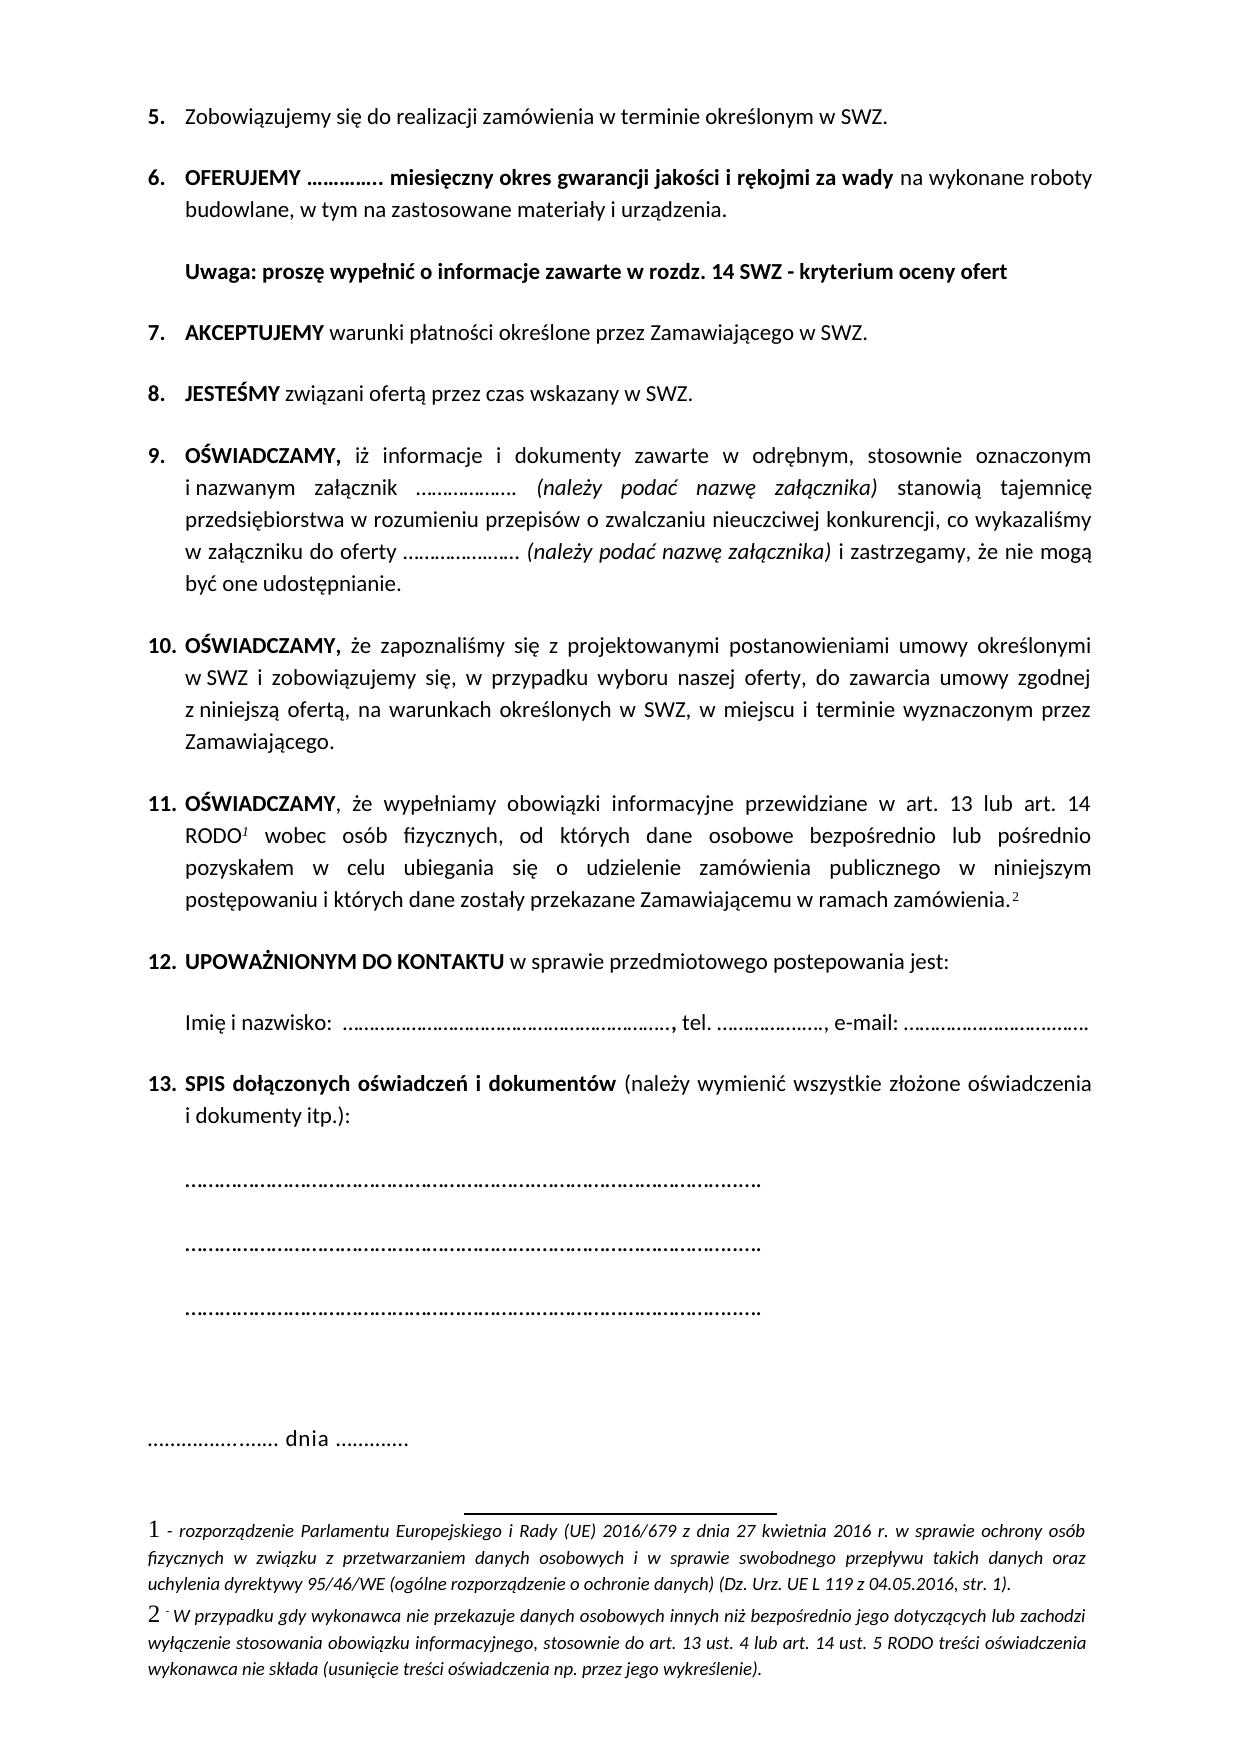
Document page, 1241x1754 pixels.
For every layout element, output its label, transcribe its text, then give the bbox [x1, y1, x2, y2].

list Zobowiązujemy się do realizacji zamówienia w terminie określonym w SWZ. [148, 102, 1092, 130]
list UPOWAŻNIONYM DO KONTAKTU w sprawie przedmiotowego postepowania jest: [148, 947, 1092, 975]
text …………………………………………………….……………………………..…. [148, 1227, 1092, 1258]
text Uwaga: proszę wypełnić o informacje zawarte w rozdz. 14 SWZ - kryterium oceny ofert [185, 257, 1092, 285]
list OFERUJEMY ………….. miesięczny okres gwarancji jakości i rękojmi za wady na wykonane roboty budowlane, w tym na zastosowane materiały i urządzenia. [148, 163, 1092, 223]
text …………………………………………………….……………………………..…. [148, 1163, 1092, 1193]
text ……………..…… dnia …………. [148, 1424, 1092, 1452]
text Imię i nazwisko: …………………………………………………….., tel. …………….…., e-mail: ……………………….……. [185, 1008, 1092, 1036]
list SPIS dołączonych oświadczeń i dokumentów (należy wymienić wszystkie złożone oświadczenia i dokumenty itp.): [148, 1069, 1092, 1130]
list AKCEPTUJEMY warunki płatności określone przez Zamawiającego w SWZ. [148, 318, 1092, 346]
list OŚWIADCZAMY, że wypełniamy obowiązki informacyjne przewidziane w art. 13 lub art. 14 RODO wobec osób fizycznych, od których dane osobowe bezpośrednio lub pośrednio pozyskałem w celu ubiegania się o udzielenie zamówienia publicznego w niniejszym postępowaniu i których dane zostały przekazane Zamawiającemu w ramach zamówienia. [148, 789, 1092, 913]
list JESTEŚMY związani ofertą przez czas wskazany w SWZ. [148, 379, 1092, 407]
list - rozporządzenie Parlamentu Europejskiego i Rady (UE) 2016/679 z dnia 27 kwietnia 2016 r. w sprawie ochrony osób fizycznych w związku z przetwarzaniem danych osobowych i w sprawie swobodnego przepływu takich danych oraz uchylenia dyrektywy 95/46/WE (ogólne rozporządzenie o ochronie danych) (Dz. Urz. UE L 119 z 04.05.2016, str. 1). [148, 1514, 1089, 1595]
list OŚWIADCZAMY, iż informacje i dokumenty zawarte w odrębnym, stosownie oznaczonym i nazwanym załącznik ………………. (należy podać nazwę załącznika) stanowią tajemnicę przedsiębiorstwa w rozumieniu przepisów o zwalczaniu nieuczciwej konkurencji, co wykazaliśmy w załączniku do oferty …………….…… (należy podać nazwę załącznika) i zastrzegamy, że nie mogą być one udostępnianie. [148, 441, 1092, 598]
list - W przypadku gdy wykonawca nie przekazuje danych osobowych innych niż bezpośrednio jego dotyczących lub zachodzi wyłączenie stosowania obowiązku informacyjnego, stosownie do art. 13 ust. 4 lub art. 14 ust. 5 RODO treści oświadczenia wykonawca nie składa (usunięcie treści oświadczenia np. przez jego wykreślenie). [148, 1599, 1089, 1680]
list OŚWIADCZAMY, że zapoznaliśmy się z projektowanymi postanowieniami umowy określonymi w SWZ i zobowiązujemy się, w przypadku wyboru naszej oferty, do zawarcia umowy zgodnej z niniejszą ofertą, na warunkach określonych w SWZ, w miejscu i terminie wyznaczonym przez Zamawiającego. [148, 631, 1092, 756]
text …………………………………………………….……………………………..…. [148, 1291, 1092, 1322]
